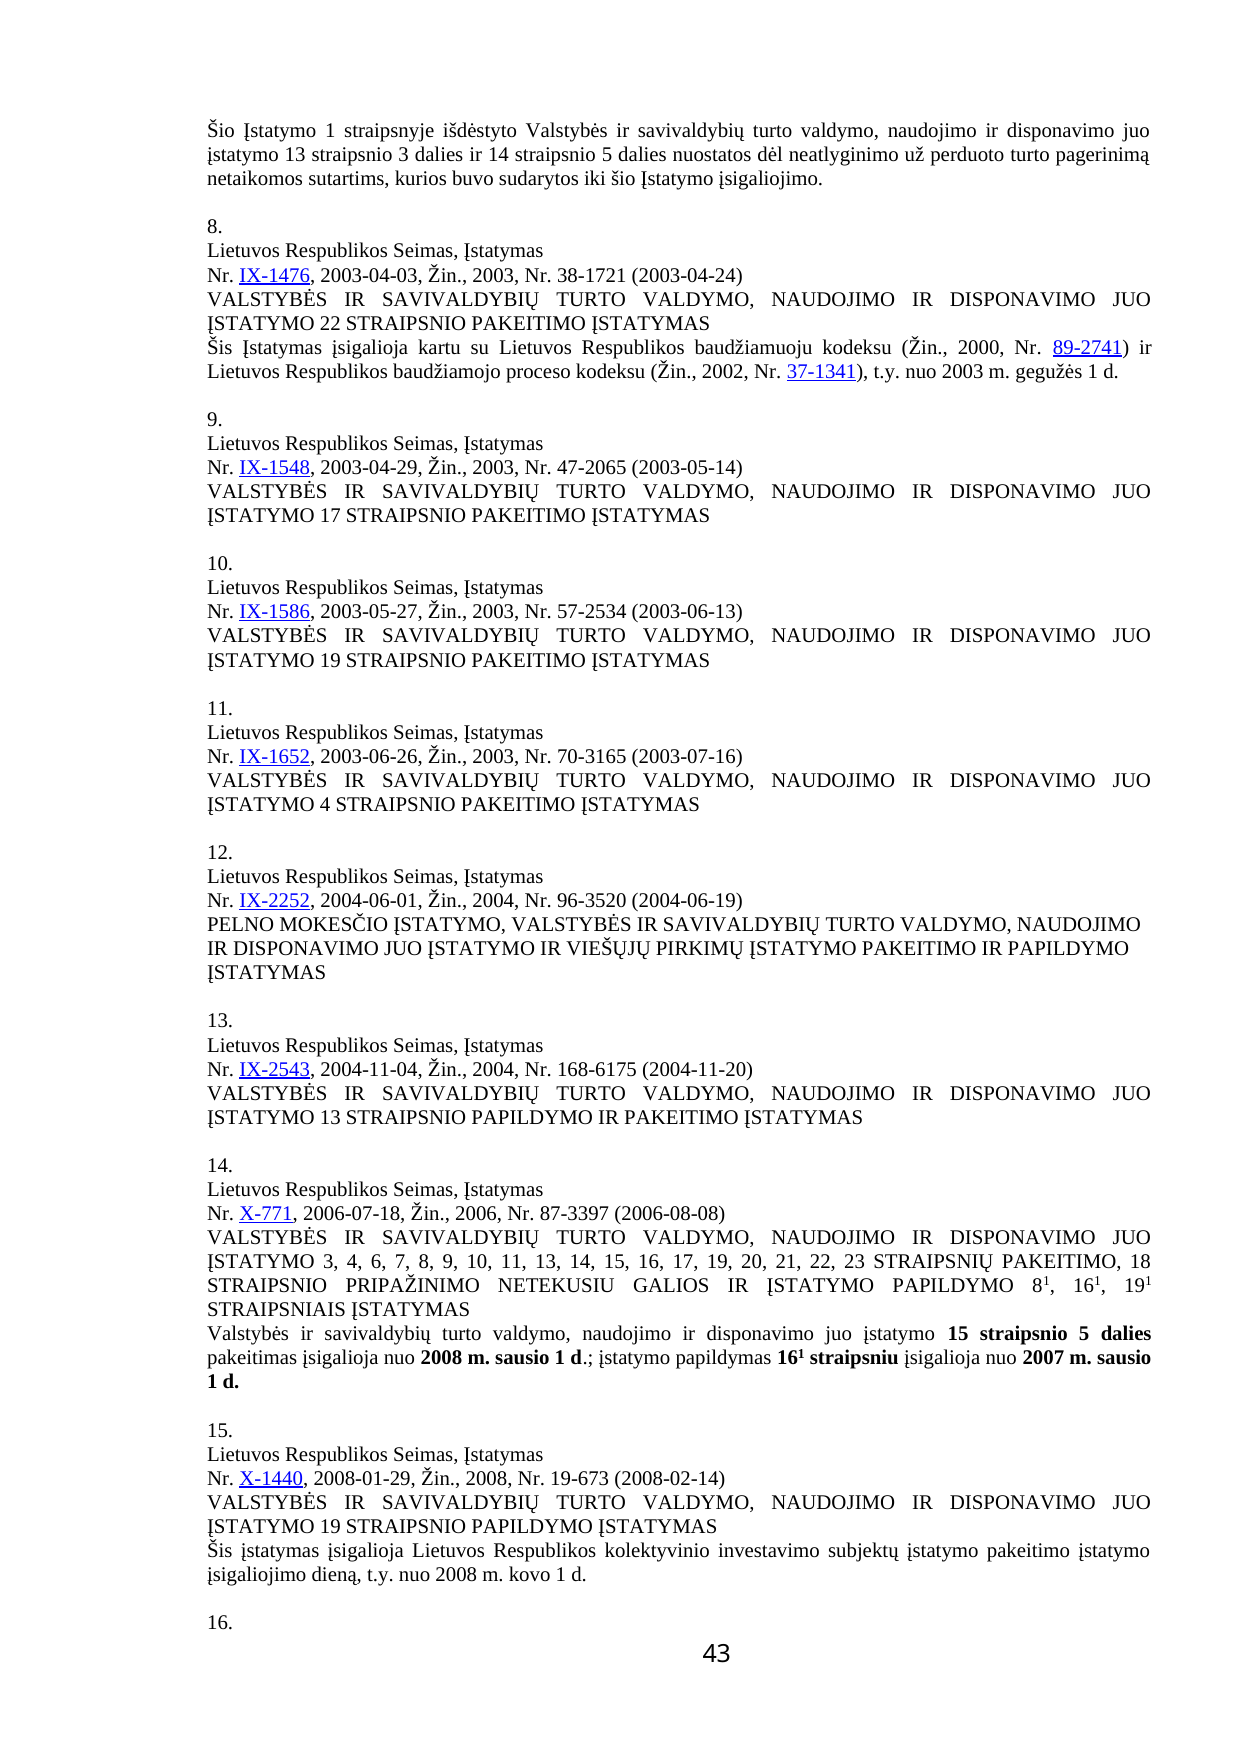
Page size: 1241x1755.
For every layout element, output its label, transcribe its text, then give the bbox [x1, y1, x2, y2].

text Lietuvos Respublikos Seimas, Įstatymas [207, 431, 1152, 455]
text Nr. IX-1548, 2003-04-29, Žin., 2003, Nr. 47-2065 (2003-05-14) [207, 455, 1152, 479]
text Lietuvos Respublikos Seimas, Įstatymas [207, 238, 1152, 262]
text 16. [207, 1610, 1152, 1634]
text Nr. IX-2252, 2004-06-01, Žin., 2004, Nr. 96-3520 (2004-06-19) [207, 888, 1152, 912]
text 8. [207, 214, 1152, 238]
text VALSTYBĖS IR SAVIVALDYBIŲ TURTO VALDYMO, NAUDOJIMO IR DISPONAVIMO JUO ĮSTATYMO 3, 4, 6, 7, 8, 9, 10, 11, 13, 14, 15, 16, 17, 19, 20, 21, 22, 23 STRAIPSNIŲ PAKEITIMO, 18 STRAIPSNIO PRIPAŽINIMO NETEKUSIU GALIOS IR ĮSTATYMO PAPILDYMO 81, 161, 191 STRAIPSNIAIS ĮSTATYMAS [207, 1225, 1152, 1321]
text VALSTYBĖS IR SAVIVALDYBIŲ TURTO VALDYMO, NAUDOJIMO IR DISPONAVIMO JUO ĮSTATYMO 22 STRAIPSNIO PAKEITIMO ĮSTATYMAS [207, 287, 1152, 335]
text Lietuvos Respublikos Seimas, Įstatymas [207, 575, 1152, 599]
text VALSTYBĖS IR SAVIVALDYBIŲ TURTO VALDYMO, NAUDOJIMO IR DISPONAVIMO JUO ĮSTATYMO 13 STRAIPSNIO PAPILDYMO IR PAKEITIMO ĮSTATYMAS [207, 1081, 1152, 1129]
text Lietuvos Respublikos Seimas, Įstatymas [207, 1442, 1152, 1466]
text Lietuvos Respublikos Seimas, Įstatymas [207, 864, 1152, 888]
text VALSTYBĖS IR SAVIVALDYBIŲ TURTO VALDYMO, NAUDOJIMO IR DISPONAVIMO JUO ĮSTATYMO 19 STRAIPSNIO PAPILDYMO ĮSTATYMAS [207, 1490, 1152, 1538]
text Šis Įstatymas įsigalioja kartu su Lietuvos Respublikos baudžiamuoju kodeksu (Žin., 2000, Nr. 89-2741) ir Lietuvos Respublikos baudžiamojo proceso kodeksu (Žin., 2002, Nr. 37-1341), t.y. nuo 2003 m. gegužės 1 d. [207, 335, 1152, 383]
text 15. [207, 1417, 1152, 1442]
text VALSTYBĖS IR SAVIVALDYBIŲ TURTO VALDYMO, NAUDOJIMO IR DISPONAVIMO JUO ĮSTATYMO 4 STRAIPSNIO PAKEITIMO ĮSTATYMAS [207, 768, 1152, 816]
text Nr. IX-1652, 2003-06-26, Žin., 2003, Nr. 70-3165 (2003-07-16) [207, 744, 1152, 768]
text Nr. X-1440, 2008-01-29, Žin., 2008, Nr. 19-673 (2008-02-14) [207, 1466, 1152, 1490]
text Šio Įstatymo 1 straipsnyje išdėstyto Valstybės ir savivaldybių turto valdymo, naudojimo ir disponavimo juo įstatymo 13 straipsnio 3 dalies ir 14 straipsnio 5 dalies nuostatos dėl neatlyginimo už perduoto turto pagerinimą netaikomos sutartims, kurios buvo sudarytos iki šio Įstatymo įsigaliojimo. [207, 118, 1152, 190]
text Valstybės ir savivaldybių turto valdymo, naudojimo ir disponavimo juo įstatymo 15 straipsnio 5 dalies pakeitimas įsigalioja nuo 2008 m. sausio 1 d.; įstatymo papildymas 161 straipsniu įsigalioja nuo 2007 m. sausio 1 d. [207, 1321, 1152, 1393]
text Nr. X-771, 2006-07-18, Žin., 2006, Nr. 87-3397 (2006-08-08) [207, 1201, 1152, 1225]
text PELNO MOKESČIO ĮSTATYMO, VALSTYBĖS IR SAVIVALDYBIŲ TURTO VALDYMO, NAUDOJIMO IR DISPONAVIMO JUO ĮSTATYMO IR VIEŠŲJŲ PIRKIMŲ ĮSTATYMO PAKEITIMO IR PAPILDYMO ĮSTATYMAS [207, 912, 1152, 984]
text Lietuvos Respublikos Seimas, Įstatymas [207, 1177, 1152, 1201]
text 13. [207, 1008, 1152, 1032]
text Lietuvos Respublikos Seimas, Įstatymas [207, 720, 1152, 744]
text 10. [207, 551, 1152, 575]
text Šis įstatymas įsigalioja Lietuvos Respublikos kolektyvinio investavimo subjektų įstatymo pakeitimo įstatymo įsigaliojimo dieną, t.y. nuo 2008 m. kovo 1 d. [207, 1538, 1152, 1586]
text VALSTYBĖS IR SAVIVALDYBIŲ TURTO VALDYMO, NAUDOJIMO IR DISPONAVIMO JUO ĮSTATYMO 19 STRAIPSNIO PAKEITIMO ĮSTATYMAS [207, 623, 1152, 672]
text 9. [207, 407, 1152, 431]
text Nr. IX-2543, 2004-11-04, Žin., 2004, Nr. 168-6175 (2004-11-20) [207, 1057, 1152, 1081]
text 12. [207, 840, 1152, 864]
text Lietuvos Respublikos Seimas, Įstatymas [207, 1032, 1152, 1057]
text Nr. IX-1476, 2003-04-03, Žin., 2003, Nr. 38-1721 (2003-04-24) [207, 262, 1152, 287]
text VALSTYBĖS IR SAVIVALDYBIŲ TURTO VALDYMO, NAUDOJIMO IR DISPONAVIMO JUO ĮSTATYMO 17 STRAIPSNIO PAKEITIMO ĮSTATYMAS [207, 479, 1152, 527]
text 11. [207, 696, 1152, 720]
text Nr. IX-1586, 2003-05-27, Žin., 2003, Nr. 57-2534 (2003-06-13) [207, 599, 1152, 623]
text 14. [207, 1153, 1152, 1177]
